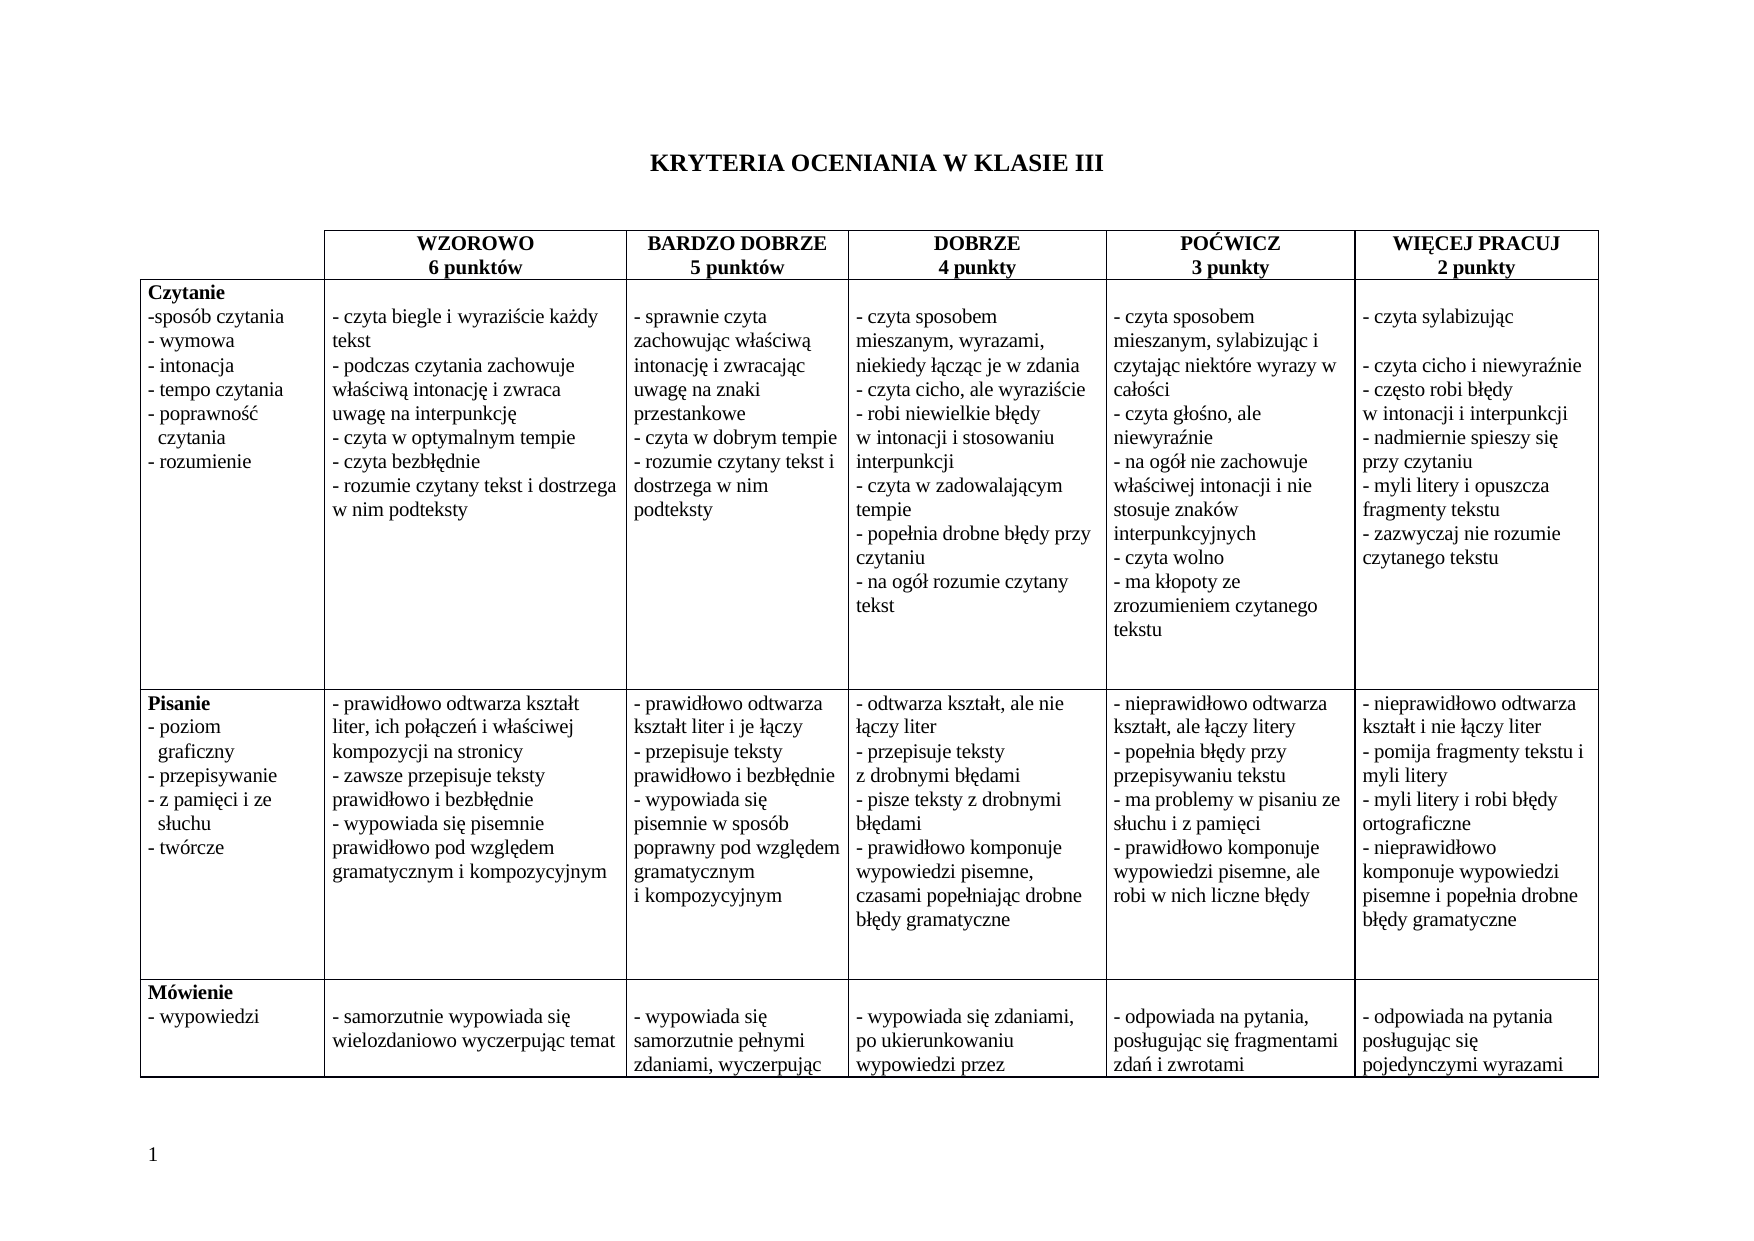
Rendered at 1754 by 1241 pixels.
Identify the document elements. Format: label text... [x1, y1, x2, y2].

table_header DOBRZE 4 punkty [849, 231, 1106, 279]
table_header [140, 230, 324, 279]
table_header BARDZO DOBRZE 5 punktów [627, 231, 848, 279]
text KRYTERIA OCENIANIA W KLASIE III [148, 148, 1606, 176]
table_header WZOROWO 6 punktów [325, 231, 626, 279]
table_cell - odpowiada na pytania, posługując się fragmentami zdań i zwrotami [1107, 980, 1354, 1076]
table_cell - wypowiada się samorzutnie pełnymi zdaniami, wyczerpując [627, 980, 848, 1076]
table_cell - prawidłowo odtwarza kształt liter i je łączy - przepisuje teksty prawidłowo i bezbłędnie - wypowiada się pisemnie w sposób poprawny pod względem gramatycznym i kompozycyjnym [627, 690, 848, 979]
table_cell - odpowiada na pytania posługując się pojedynczymi wyrazami [1356, 980, 1598, 1076]
table_cell - nieprawidłowo odtwarza kształt, ale łączy litery - popełnia błędy przy przepisywaniu tekstu - ma problemy w pisaniu ze słuchu i z pamięci - prawidłowo komponuje wypowiedzi pisemne, ale robi w nich liczne błędy [1107, 690, 1354, 979]
table_cell - wypowiada się zdaniami, po ukierunkowaniu wypowiedzi przez [849, 980, 1106, 1076]
table_cell Mówienie - wypowiedzi [141, 980, 324, 1076]
table_cell Pisanie - poziom graficzny - przepisywanie - z pamięci i ze słuchu - twórcze [141, 690, 324, 979]
table_cell - czyta sylabizując - czyta cicho i niewyraźnie - często robi błędy w intonacji i interpunkcji - nadmiernie spieszy się przy czytaniu - myli litery i opuszcza fragmenty tekstu - zazwyczaj nie rozumie czytanego tekstu [1356, 280, 1598, 689]
table_cell Czytanie -sposób czytania - wymowa - intonacja - tempo czytania - poprawność czytania - rozumienie [141, 280, 324, 689]
table_cell - samorzutnie wypowiada się wielozdaniowo wyczerpując temat [325, 980, 626, 1076]
table_cell - czyta biegle i wyraziście każdy tekst - podczas czytania zachowuje właściwą intonację i zwraca uwagę na interpunkcję - czyta w optymalnym tempie - czyta bezbłędnie - rozumie czytany tekst i dostrzega w nim podteksty [325, 280, 626, 689]
table_cell - sprawnie czyta zachowując właściwą intonację i zwracając uwagę na znaki przestankowe - czyta w dobrym tempie - rozumie czytany tekst i dostrzega w nim podteksty [627, 280, 848, 689]
table_header WIĘCEJ PRACUJ 2 punkty [1356, 231, 1598, 279]
table_cell - czyta sposobem mieszanym, wyrazami, niekiedy łącząc je w zdania - czyta cicho, ale wyraziście - robi niewielkie błędy w intonacji i stosowaniu interpunkcji - czyta w zadowalającym tempie - popełnia drobne błędy przy czytaniu - na ogół rozumie czytany tekst [849, 280, 1106, 689]
table_cell - nieprawidłowo odtwarza kształt i nie łączy liter - pomija fragmenty tekstu i myli litery - myli litery i robi błędy ortograficzne - nieprawidłowo komponuje wypowiedzi pisemne i popełnia drobne błędy gramatyczne [1356, 690, 1598, 979]
table_cell - odtwarza kształt, ale nie łączy liter - przepisuje teksty z drobnymi błędami - pisze teksty z drobnymi błędami - prawidłowo komponuje wypowiedzi pisemne, czasami popełniając drobne błędy gramatyczne [849, 690, 1106, 979]
table_cell - prawidłowo odtwarza kształt liter, ich połączeń i właściwej kompozycji na stronicy - zawsze przepisuje teksty prawidłowo i bezbłędnie - wypowiada się pisemnie prawidłowo pod względem gramatycznym i kompozycyjnym [325, 690, 626, 979]
table_header POĆWICZ 3 punkty [1107, 231, 1354, 279]
table_cell - czyta sposobem mieszanym, sylabizując i czytając niektóre wyrazy w całości - czyta głośno, ale niewyraźnie - na ogół nie zachowuje właściwej intonacji i nie stosuje znaków interpunkcyjnych - czyta wolno - ma kłopoty ze zrozumieniem czytanego tekstu [1107, 280, 1354, 689]
